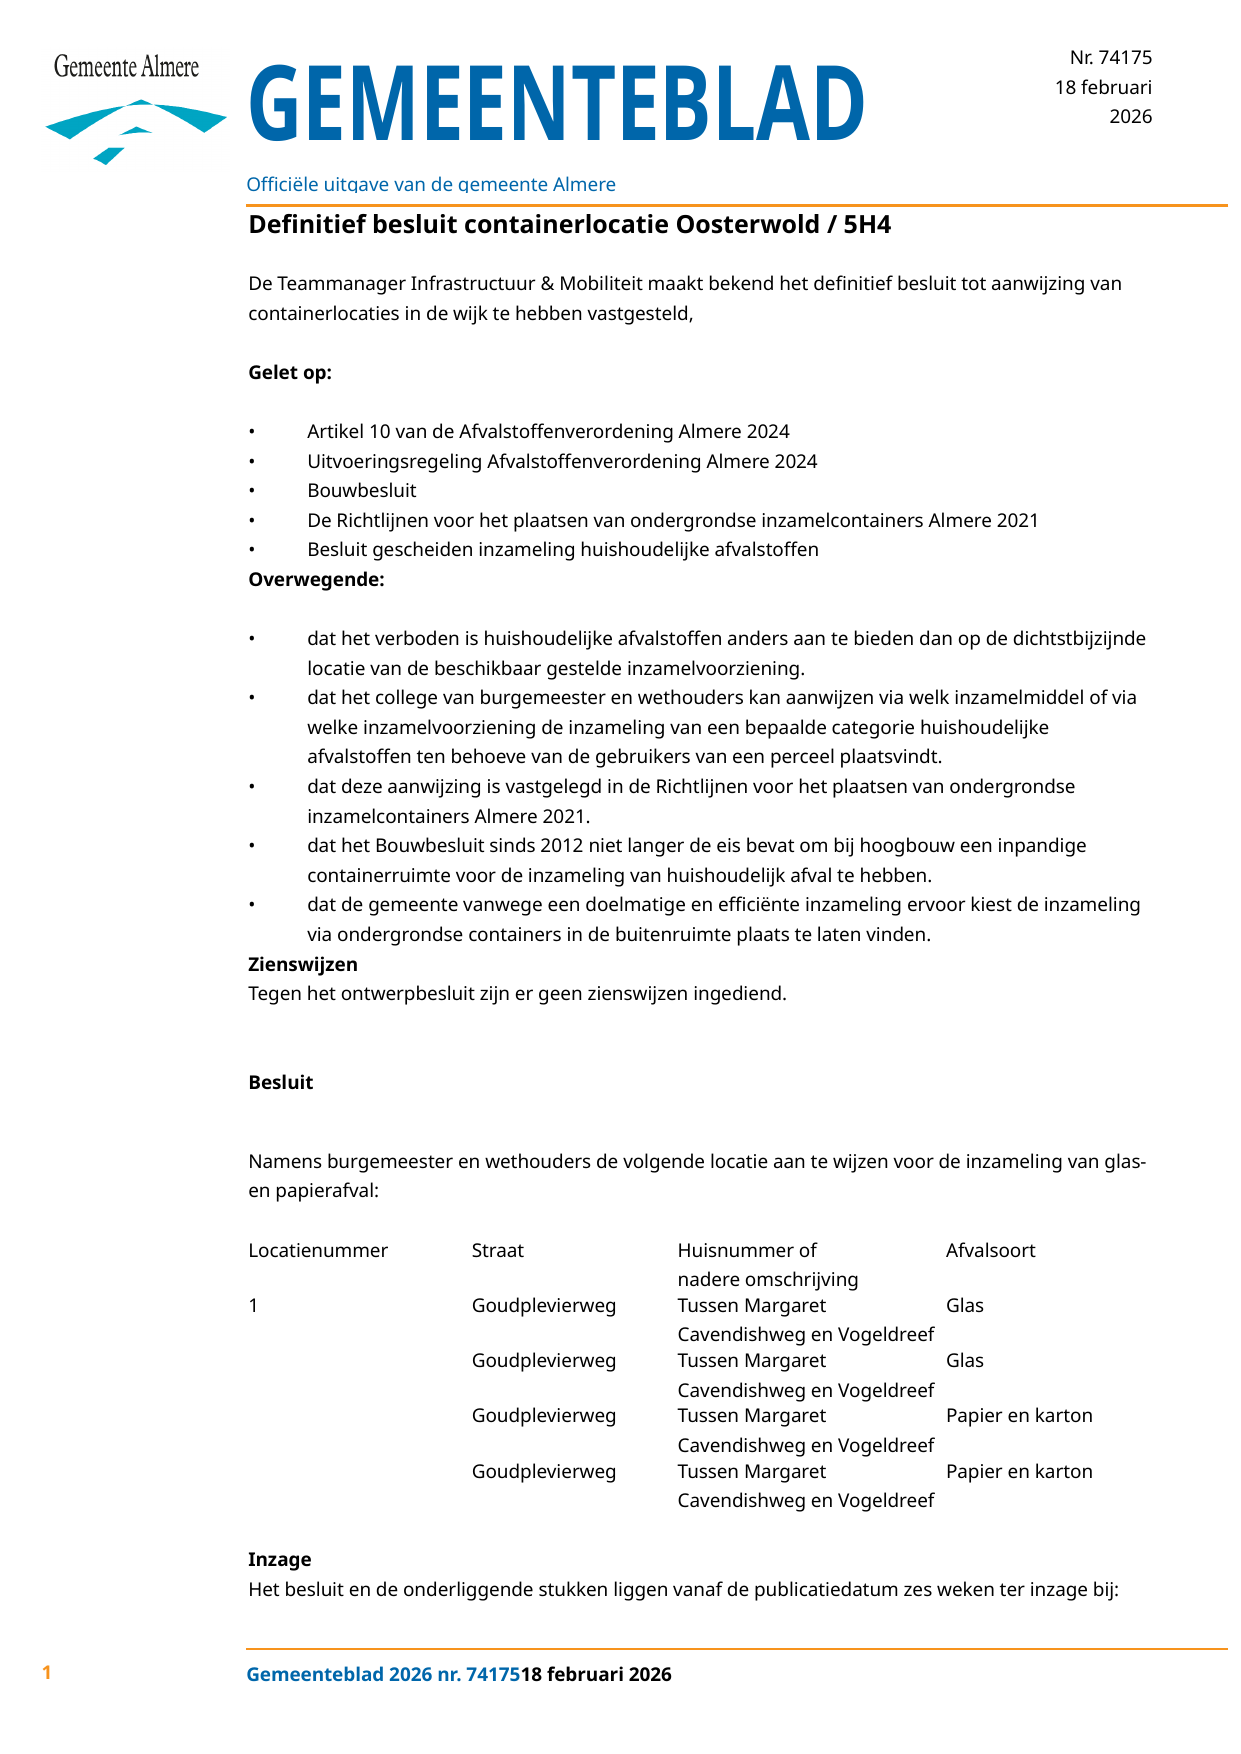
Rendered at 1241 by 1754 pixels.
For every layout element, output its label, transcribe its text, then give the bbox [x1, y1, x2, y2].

text Het besluit en de onderliggende stukken liggen vanaf de publicatiedatum zes weken ter inzage bij: [248, 1576, 1152, 1601]
table_header Straat [472, 1237, 677, 1292]
table_cell Tussen Margaret Cavendishweg en Vogeldreef [678, 1458, 946, 1513]
table_cell 1 [248, 1292, 472, 1347]
list dat deze aanwijzing is vastgelegd in de Richtlijnen voor het plaatsen van ondergrondse inzamelcontainers Almere 2021. [248, 773, 1152, 828]
list De Richtlijnen voor het plaatsen van ondergrondse inzamelcontainers Almere 2021 [248, 507, 1152, 533]
text Tegen het ontwerpbesluit zijn er geen zienswijzen ingediend. [248, 980, 1152, 1006]
list dat het Bouwbesluit sinds 2012 niet langer de eis bevat om bij hoogbouw een inpandige containerruimte voor de inzameling van huishoudelijk afval te hebben. [248, 832, 1152, 888]
table_cell Papier en karton [946, 1458, 1152, 1513]
text Overwegende: [248, 566, 1152, 592]
text Definitief besluit containerlocatie Oosterwold / 5H4 [248, 207, 1152, 241]
list Artikel 10 van de Afvalstoffenverordening Almere 2024 [248, 418, 1152, 444]
table_cell Tussen Margaret Cavendishweg en Vogeldreef [678, 1403, 946, 1458]
table_header Locatienummer [248, 1237, 472, 1292]
table_cell Tussen Margaret Cavendishweg en Vogeldreef [678, 1348, 946, 1403]
table_cell Papier en karton [946, 1403, 1152, 1458]
table_cell [248, 1403, 472, 1458]
table_header Afvalsoort [946, 1237, 1152, 1292]
text Inzage [248, 1546, 1152, 1572]
picture [41, 47, 231, 172]
table_cell Goudplevierweg [472, 1348, 677, 1403]
table_cell Tussen Margaret Cavendishweg en Vogeldreef [678, 1292, 946, 1347]
list Besluit gescheiden inzameling huishoudelijke afvalstoffen [248, 537, 1152, 562]
table_cell Goudplevierweg [472, 1292, 677, 1347]
list dat het college van burgemeester en wethouders kan aanwijzen via welk inzamelmiddel of via welke inzamelvoorziening de inzameling van een bepaalde categorie huishoudelijke afvalstoffen ten behoeve van de gebruikers van een perceel plaatsvindt. [248, 684, 1152, 769]
table_cell [248, 1348, 472, 1403]
list dat het verboden is huishoudelijke afvalstoffen anders aan te bieden dan op de dichtstbijzijnde locatie van de beschikbaar gestelde inzamelvoorziening. [248, 625, 1152, 681]
text De Teammanager Infrastructuur & Mobiliteit maakt bekend het definitief besluit tot aanwijzing van containerlocaties in de wijk te hebben vastgesteld, [248, 270, 1152, 326]
list dat de gemeente vanwege een doelmatige en efficiënte inzameling ervoor kiest de inzameling via ondergrondse containers in de buitenruimte plaats te laten vinden. [248, 892, 1152, 947]
table_cell Glas [946, 1348, 1152, 1403]
list Uitvoeringsregeling Afvalstoffenverordening Almere 2024 [248, 448, 1152, 473]
table_cell Glas [946, 1292, 1152, 1347]
text Zienswijzen [248, 951, 1152, 976]
text Gelet op: [248, 359, 1152, 385]
list Bouwbesluit [248, 477, 1152, 503]
text Besluit [248, 1069, 1152, 1095]
table_header Huisnummer of nadere omschrijving [678, 1237, 946, 1292]
table_cell Goudplevierweg [472, 1458, 677, 1513]
text Namens burgemeester en wethouders de volgende locatie aan te wijzen voor de inzameling van glas- en papierafval: [248, 1148, 1152, 1203]
table_cell Goudplevierweg [472, 1403, 677, 1458]
table_cell [248, 1458, 472, 1513]
